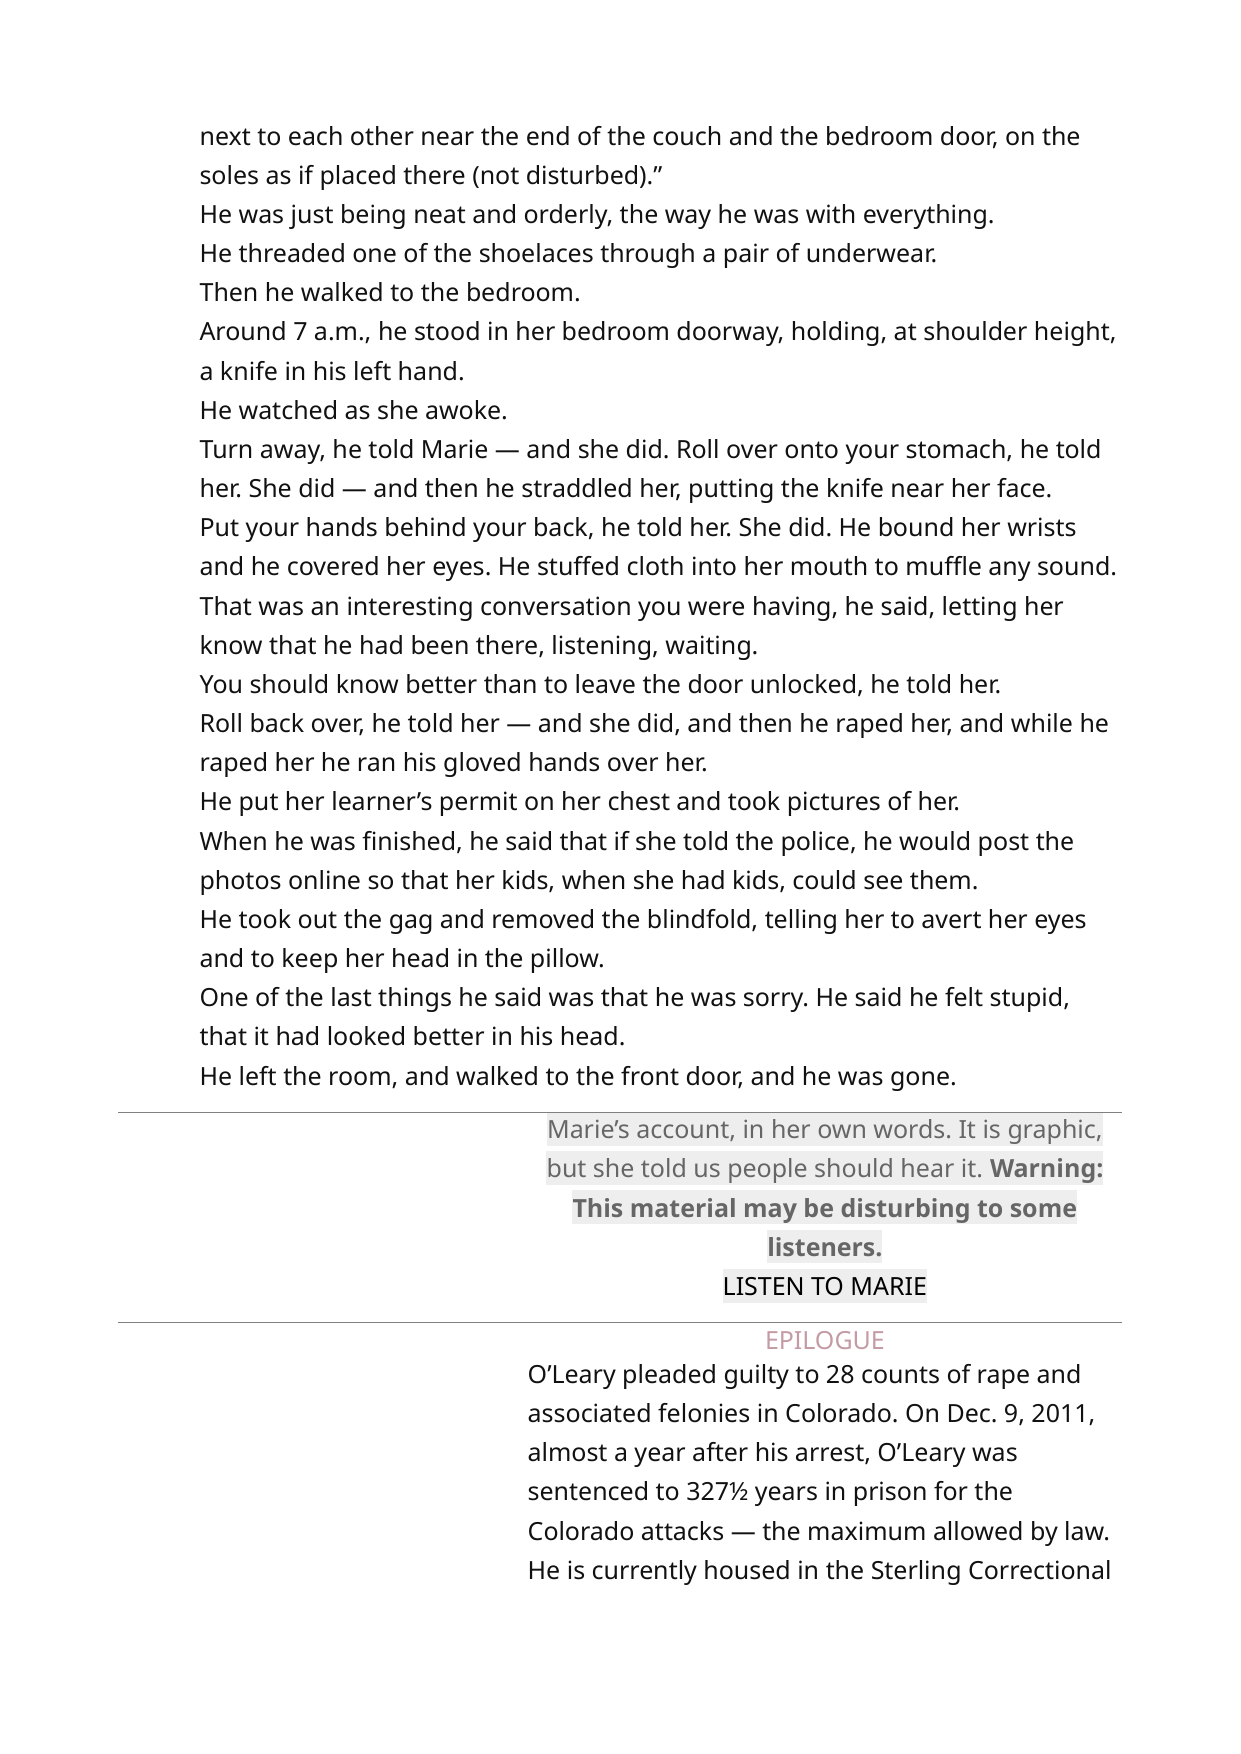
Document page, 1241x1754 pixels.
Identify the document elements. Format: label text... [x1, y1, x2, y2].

text That was an interesting conversation you were having, he said, letting her know that he had been there, listening, waiting. [199, 588, 1122, 661]
text He watched as she awoke. [199, 392, 1122, 426]
text Roll back over, he told her — and she did, and then he raped her, and while he raped her he ran his gloved hands over her. [199, 706, 1122, 779]
text He put her learner’s permit on her chest and took pictures of her. [199, 784, 1122, 818]
text Turn away, he told Marie — and she did. Roll over onto your stomach, he told her. She did — and then he straddled her, putting the knife near her face. [199, 431, 1122, 505]
text When he was finished, he said that if she told the police, he would post the photos online so that her kids, when she had kids, could see them. [199, 823, 1122, 896]
text You should know better than to leave the door unlocked, he told her. [199, 666, 1122, 701]
subtitle EPILOGUE [527, 1323, 1122, 1357]
text next to each other near the end of the couch and the bedroom door, on the soles as if placed there (not disturbed).” [199, 118, 1122, 191]
text Then he walked to the bedroom. [199, 275, 1122, 309]
text LISTEN TO MARIE [527, 1269, 1122, 1303]
text Put your hands behind your back, he told her. She did. He bound her wrists and he covered her eyes. He stuffed cloth into her mouth to muffle any sound. [199, 510, 1122, 583]
text Around 7 a.m., he stood in her bedroom doorway, holding, at shoulder height, a knife in his left hand. [199, 314, 1122, 387]
text He left the room, and walked to the front door, and he was gone. [199, 1058, 1122, 1092]
text He was just being neat and orderly, the way he was with everything. [199, 196, 1122, 231]
text One of the last things he said was that he was sorry. He said he felt stupid, that it had looked better in his head. [199, 980, 1122, 1053]
text He threaded one of the shoelaces through a pair of underwear. [199, 236, 1122, 270]
text O’Leary pleaded guilty to 28 counts of rape and associated felonies in Colorado. On Dec. 9, 2011, almost a year after his arrest, O’Leary was sentenced to 327½ years in prison for the Colorado attacks — the maximum allowed by law. He is currently housed in the Sterling Correctional [527, 1357, 1122, 1586]
text He took out the gag and removed the blindfold, telling her to avert her eyes and to keep her head in the pillow. [199, 901, 1122, 975]
text Marie’s account, in her own words. It is graphic, but she told us people should hear it. Warning: This material may be disturbing to some listeners. [527, 1113, 1122, 1263]
